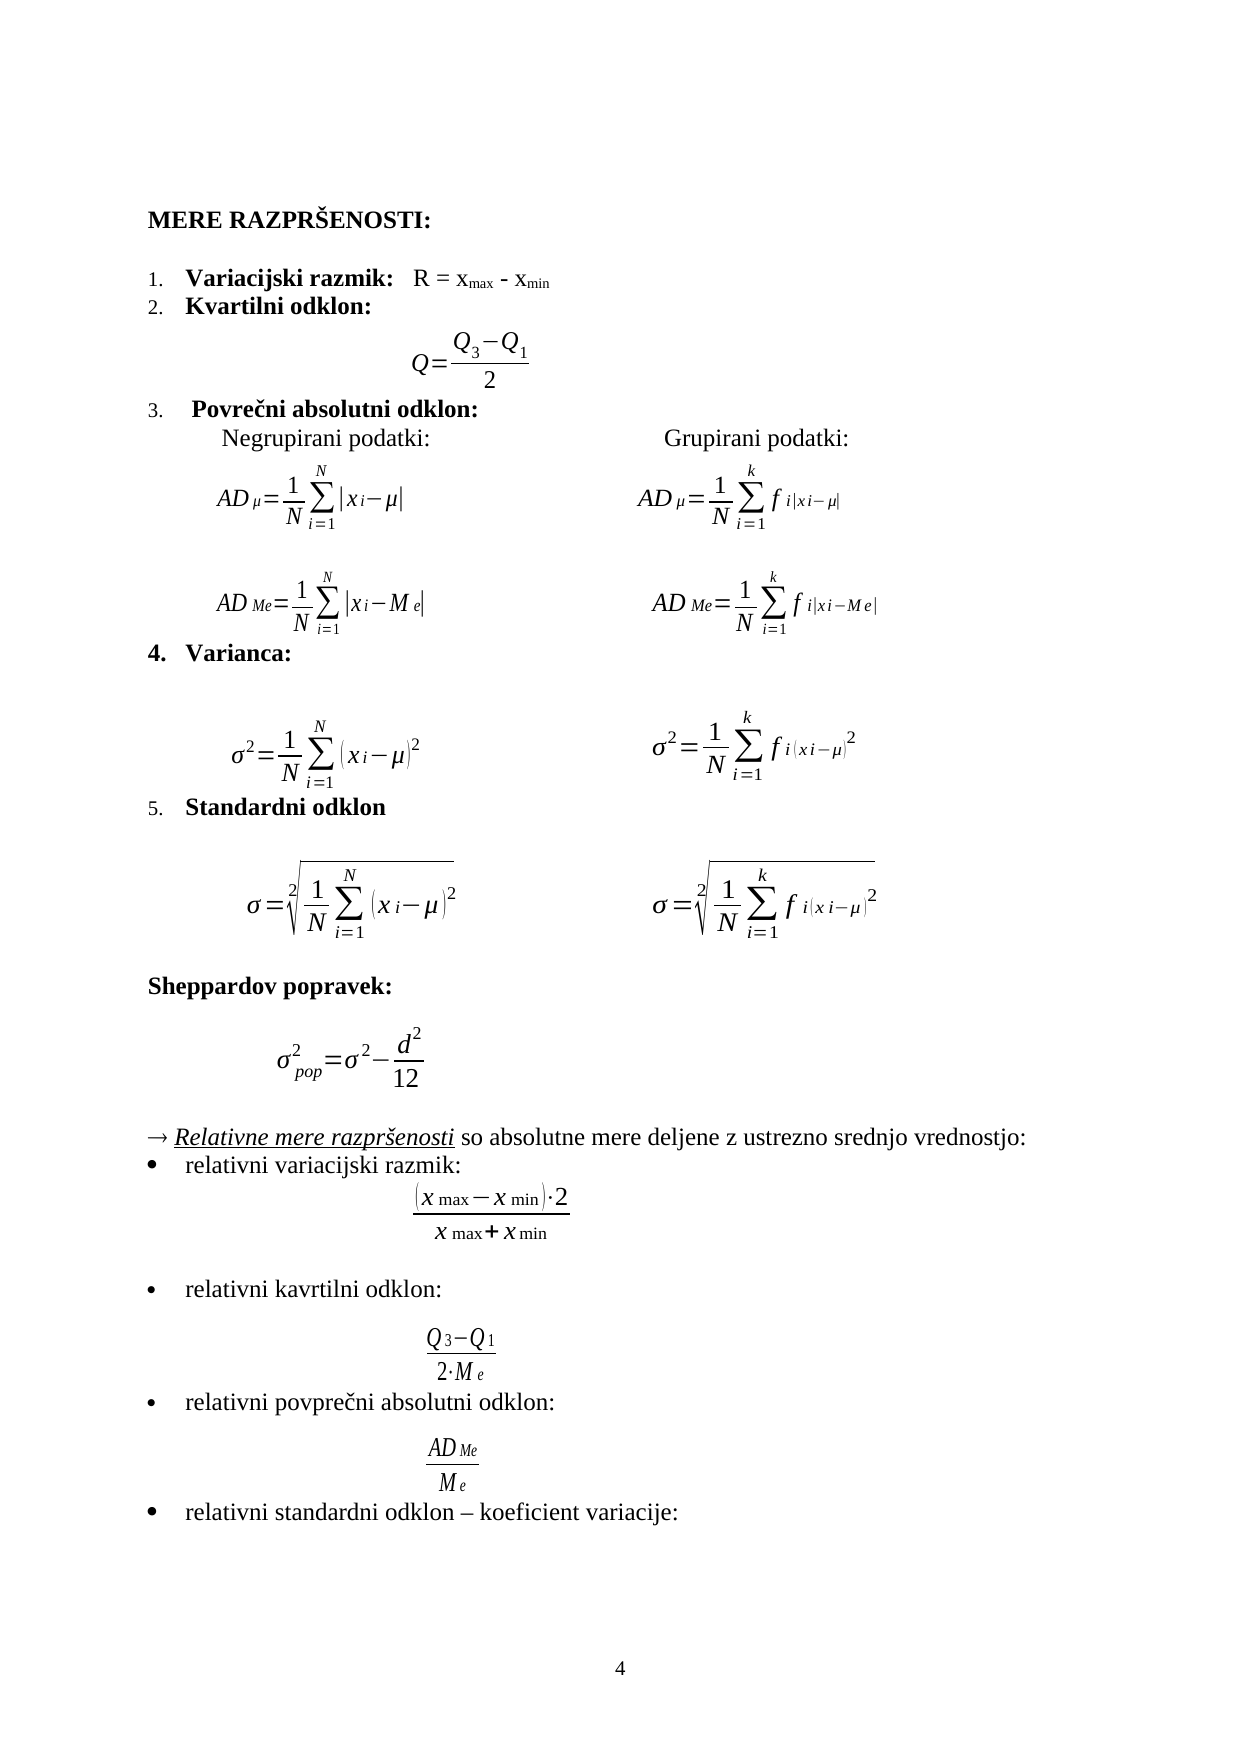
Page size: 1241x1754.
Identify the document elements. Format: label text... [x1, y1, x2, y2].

list relativni kavrtilni odklon: [148, 1274, 1093, 1303]
text Sheppardov popravek: [148, 971, 1093, 1000]
list relativni standardni odklon – koeficient variacije: [148, 1416, 1093, 1526]
list Povrečni absolutni odklon: [148, 320, 1093, 423]
text MERE RAZPRŠENOSTI: [148, 205, 1093, 234]
list Varianca: [148, 562, 1093, 667]
text Negrupirani podatki: Grupirani podatki: [148, 423, 1093, 452]
list relativni variacijski razmik: [148, 1150, 1093, 1179]
text  Relativne mere razpršenosti so absolutne mere deljene z ustrezno srednjo vrednostjo: [148, 1122, 1093, 1150]
list Kvartilni odklon: [148, 291, 1093, 320]
list relativni povprečni absolutni odklon: [148, 1303, 1093, 1416]
list Standardni odklon [148, 696, 1093, 821]
list Variacijski razmik: R = xmax - xmin [148, 263, 1093, 291]
